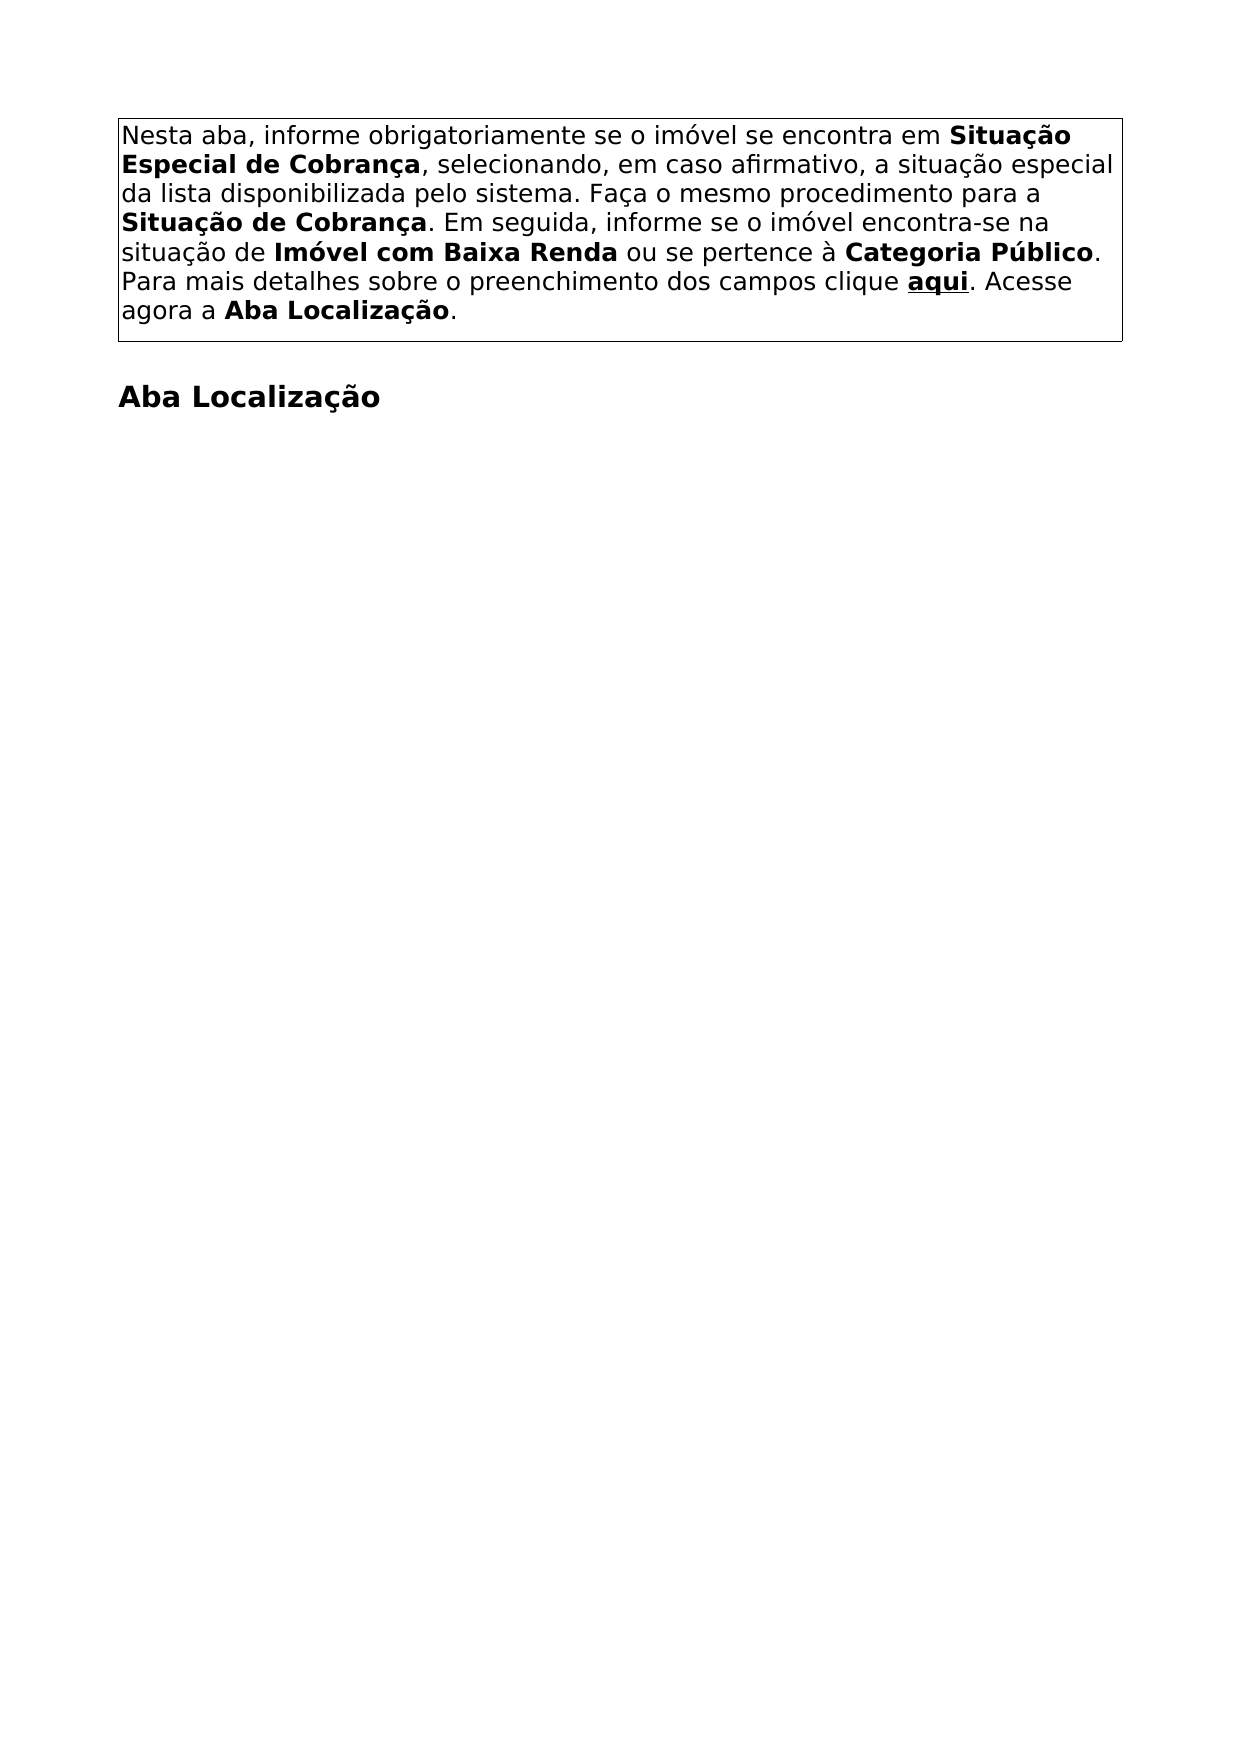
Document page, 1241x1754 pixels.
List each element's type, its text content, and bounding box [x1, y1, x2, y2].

subtitle Aba Localização [118, 381, 1122, 414]
table_header Nesta aba, informe obrigatoriamente se o imóvel se encontra em Situação Especial de Cobrança, selecionando, em caso afirmativo, a situação especial da lista disponibilizada pelo sistema. Faça o mesmo procedimento para a Situação de Cobrança. Em seguida, informe se o imóvel encontra-se na situação de Imóvel com Baixa Renda ou se pertence à Categoria Público. Para mais detalhes sobre o preenchimento dos campos clique aqui. Acesse agora a Aba Localização. [119, 119, 1122, 341]
